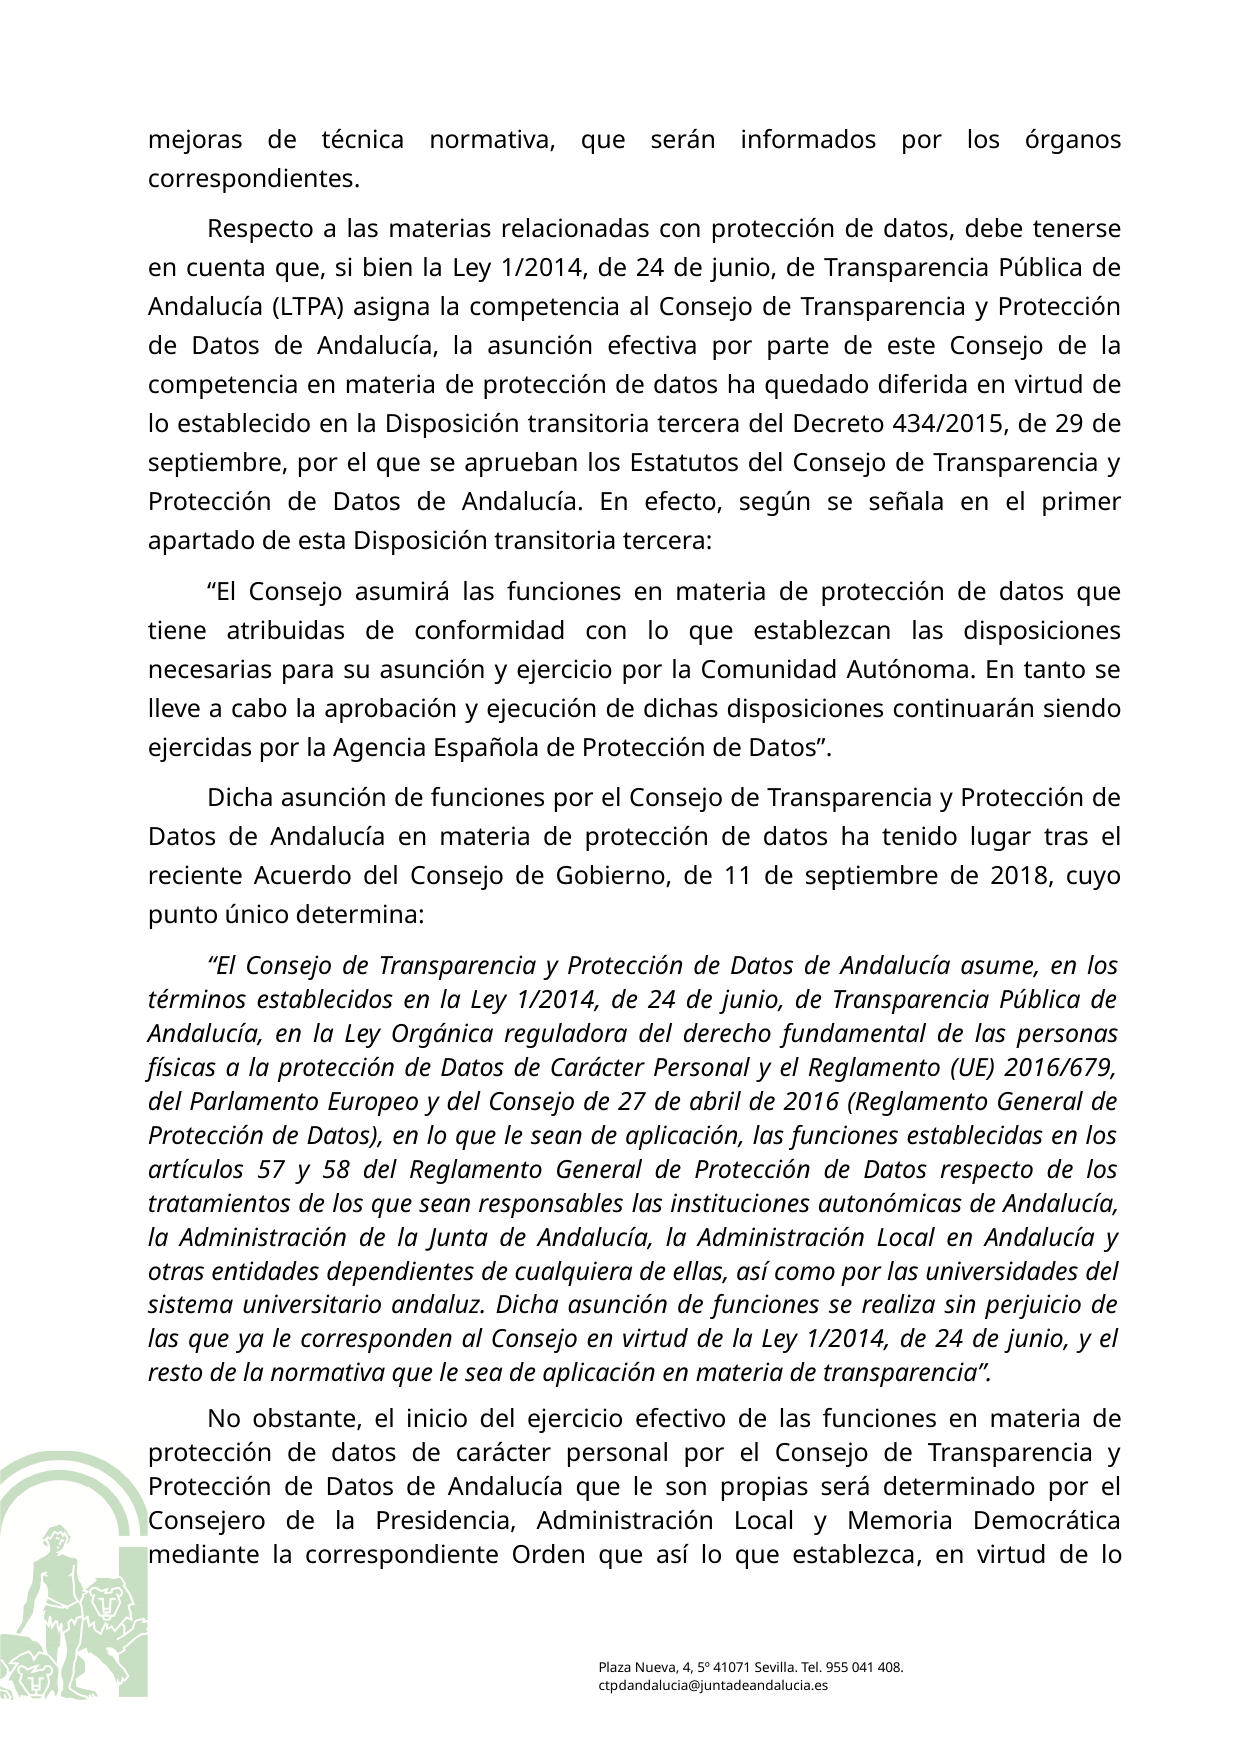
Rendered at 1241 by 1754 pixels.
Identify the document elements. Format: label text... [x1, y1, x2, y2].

text Respecto a las materias relacionadas con protección de datos, debe tenerse en cuenta que, si bien la Ley 1/2014, de 24 de junio, de Transparencia Pública de Andalucía (LTPA) asigna la competencia al Consejo de Transparencia y Protección de Datos de Andalucía, la asunción efectiva por parte de este Consejo de la competencia en materia de protección de datos ha quedado diferida en virtud de lo establecido en la Disposición transitoria tercera del Decreto 434/2015, de 29 de septiembre, por el que se aprueban los Estatutos del Consejo de Transparencia y Protección de Datos de Andalucía. En efecto, según se señala en el primer apartado de esta Disposición transitoria tercera: [148, 211, 1123, 557]
text mejoras de técnica normativa, que serán informados por los órganos correspondientes. [148, 122, 1123, 194]
text Dicha asunción de funciones por el Consejo de Transparencia y Protección de Datos de Andalucía en materia de protección de datos ha tenido lugar tras el reciente Acuerdo del Consejo de Gobierno, de 11 de septiembre de 2018, cuyo punto único determina: [148, 780, 1123, 931]
text “El Consejo de Transparencia y Protección de Datos de Andalucía asume, en los términos establecidos en la Ley 1/2014, de 24 de junio, de Transparencia Pública de Andalucía, en la Ley Orgánica reguladora del derecho fundamental de las personas físicas a la protección de Datos de Carácter Personal y el Reglamento (UE) 2016/679, del Parlamento Europeo y del Consejo de 27 de abril de 2016 (Reglamento General de Protección de Datos), en lo que le sean de aplicación, las funciones establecidas en los artículos 57 y 58 del Reglamento General de Protección de Datos respecto de los tratamientos de los que sean responsables las instituciones autonómicas de Andalucía, la Administración de la Junta de Andalucía, la Administración Local en Andalucía y otras entidades dependientes de cualquiera de ellas, así como por las universidades del sistema universitario andaluz. Dicha asunción de funciones se realiza sin perjuicio de las que ya le corresponden al Consejo en virtud de la Ley 1/2014, de 24 de junio, y el resto de la normativa que le sea de aplicación en materia de transparencia”. [148, 948, 1123, 1389]
text “El Consejo asumirá las funciones en materia de protección de datos que tiene atribuidas de conformidad con lo que establezcan las disposiciones necesarias para su asunción y ejercicio por la Comunidad Autónoma. En tanto se lleve a cabo la aprobación y ejecución de dichas disposiciones continuarán siendo ejercidas por la Agencia Española de Protección de Datos”. [148, 574, 1123, 763]
text No obstante, el inicio del ejercicio efectivo de las funciones en materia de protección de datos de carácter personal por el Consejo de Transparencia y Protección de Datos de Andalucía que le son propias será determinado por el Consejero de la Presidencia, Administración Local y Memoria Democrática mediante la correspondiente Orden que así lo que establezca, en virtud de lo [148, 1401, 1123, 1571]
